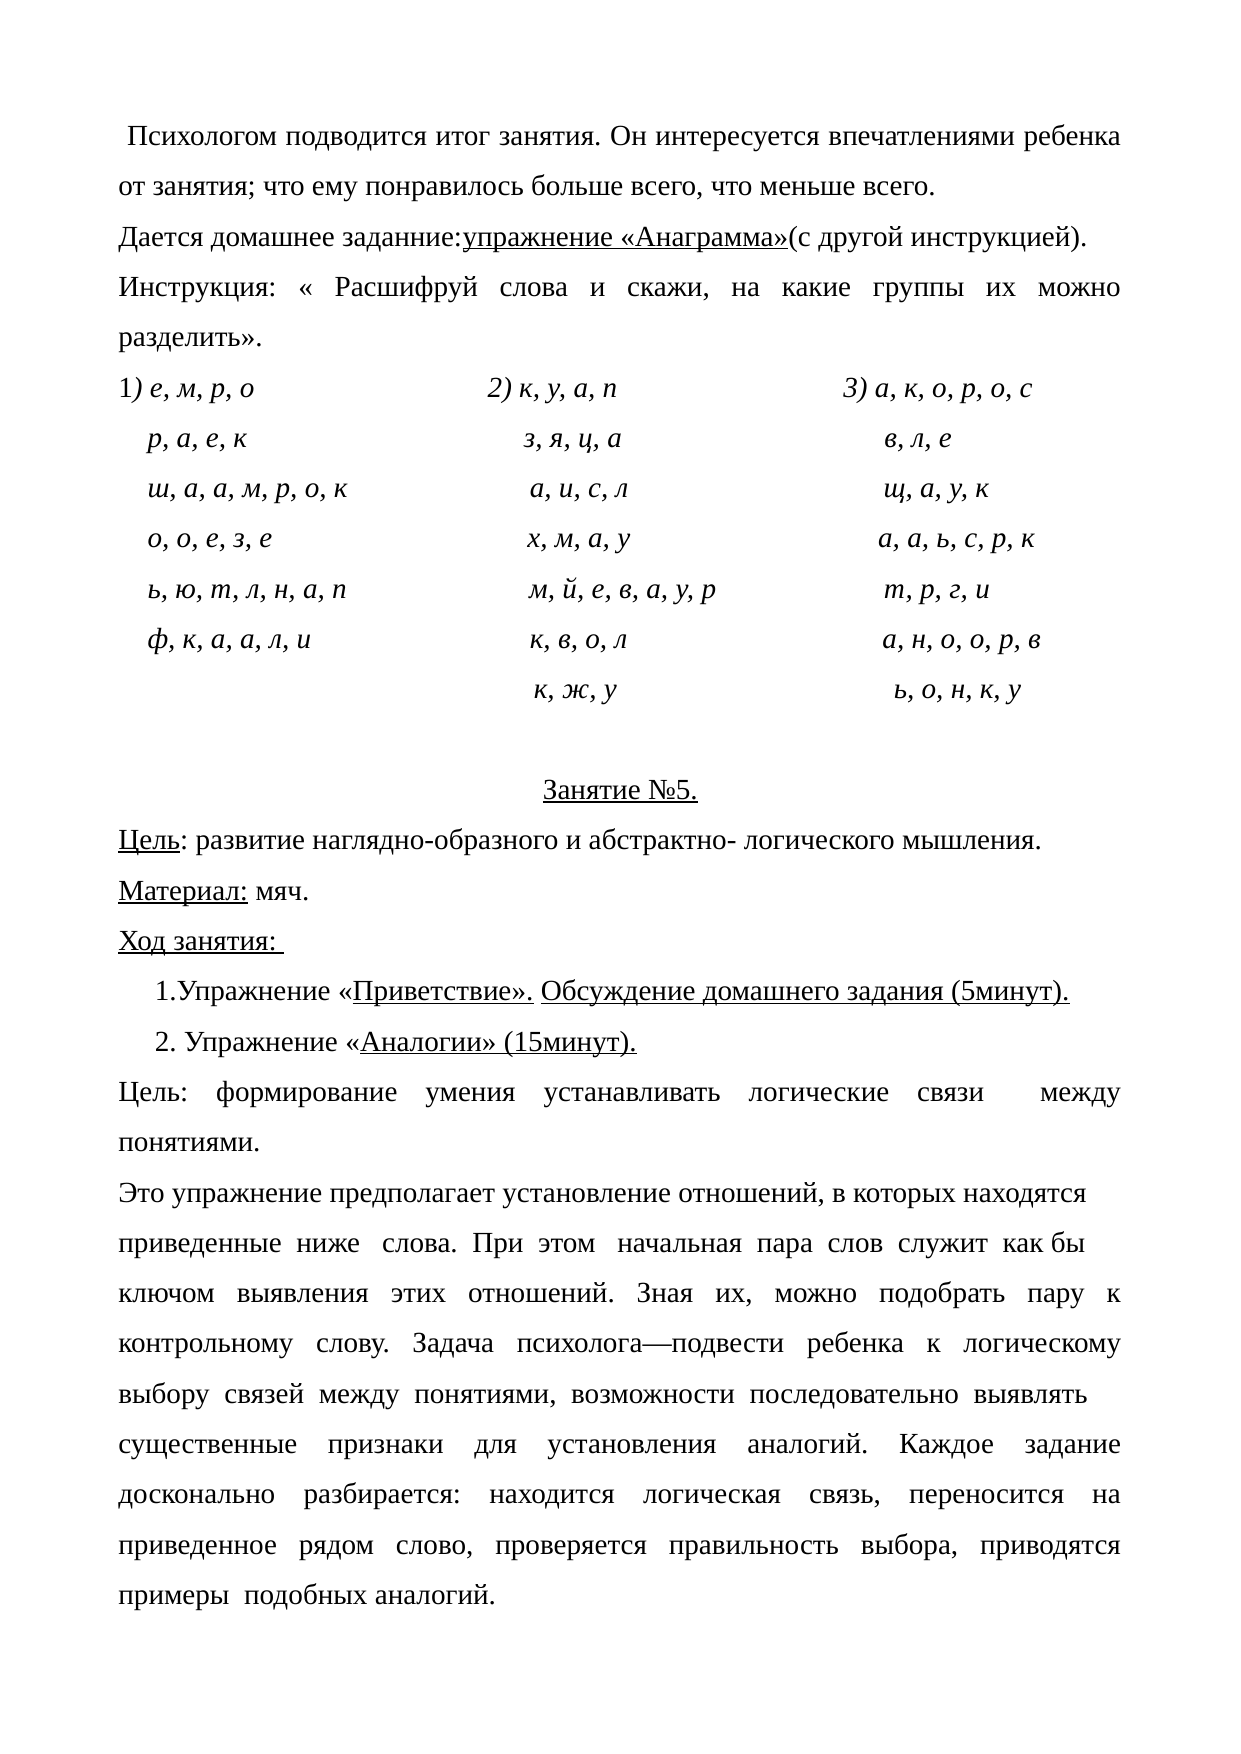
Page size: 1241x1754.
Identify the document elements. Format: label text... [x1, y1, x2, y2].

text ключом выявления этих отношений. Зная их, можно подобрать пару к контрольному слову. Задача психолога—подвести ребенка к логическому выбору связей между понятиями, возможности последовательно выявлять [118, 1275, 1122, 1409]
text ь, ю, т, л, н, а, п м, й, е, в, а, у, р т, р, г, и [118, 571, 1122, 604]
text ф, к, а, а, л, и к, в, о, л а, н, о, о, р, в [118, 621, 1122, 655]
text р, а, е, к з, я, ц, а в, л, е [118, 420, 1122, 453]
text Дается домашнее заданние:упражнение «Анаграмма»(с другой инструкцией). [118, 219, 1122, 252]
text Это упражнение предполагает установление отношений, в которых находятся [118, 1175, 1122, 1208]
text Цель: формирование умения устанавливать логические связи между понятиями. [118, 1074, 1122, 1158]
text приведенные ниже слова. При этом начальная пара слов служит как бы [118, 1225, 1122, 1258]
text существенные признаки для установления аналогий. Каждое задание досконально разбирается: находится логическая связь, переносится на приведенное рядом слово, проверяется правильность выбора, приводятся примеры подобных аналогий. [118, 1426, 1122, 1611]
text к, ж, у ь, о, н, к, у [118, 672, 1122, 705]
text Материал: мяч. [118, 873, 1122, 906]
text о, о, е, з, е х, м, а, у а, а, ь, с, р, к [118, 521, 1122, 554]
text 2. Упражнение «Аналогии» (15минут). [118, 1024, 1122, 1057]
text ш, а, а, м, р, о, к а, и, с, л щ, а, у, к [118, 470, 1122, 504]
text Психологом подводится итог занятия. Он интересуется впечатлениями ребенка от занятия; что ему понравилось больше всего, что меньше всего. [118, 118, 1122, 202]
text Цель: развитие наглядно-образного и абстрактно- логического мышления. [118, 822, 1122, 856]
text Ход занятия: [118, 923, 1122, 957]
text Занятие №5. [118, 772, 1122, 806]
text 1) е, м, р, о 2) к, у, а, п 3) а, к, о, р, о, с [118, 370, 1122, 403]
text 1.Упражнение «Приветствие». Обсуждение домашнего задания (5минут). [118, 973, 1122, 1007]
text Инструкция: « Расшифруй слова и скажи, на какие группы их можно разделить». [118, 269, 1122, 353]
